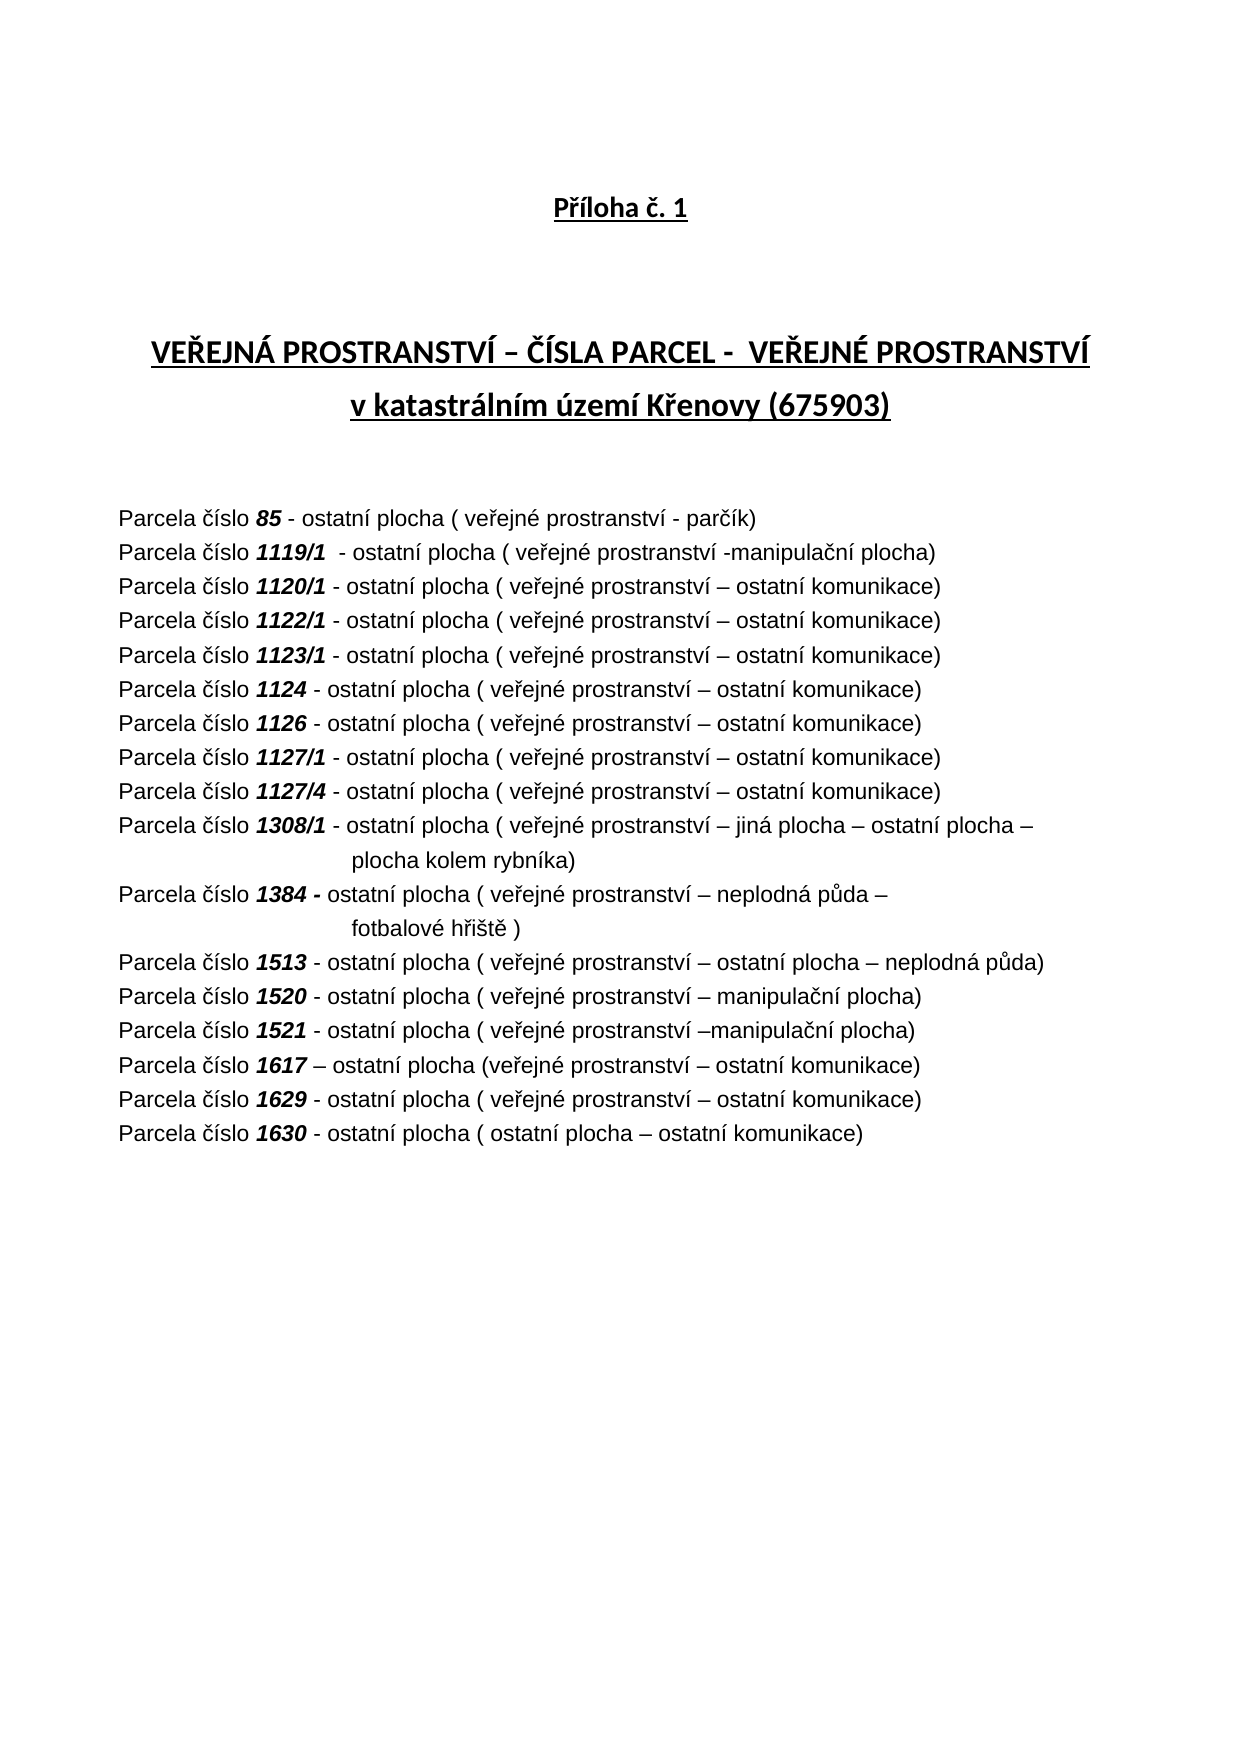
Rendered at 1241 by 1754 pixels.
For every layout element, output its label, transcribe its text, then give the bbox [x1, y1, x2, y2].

text fotbalové hřiště ) [118, 915, 1122, 941]
text VEŘEJNÁ PROSTRANSTVÍ – ČÍSLA PARCEL - VEŘEJNÉ PROSTRANSTVÍ v katastrálním území Křenovy (675903) [118, 331, 1122, 424]
text Parcela číslo 1120/1 - ostatní plocha ( veřejné prostranství – ostatní komunikace) [118, 573, 1122, 600]
text Parcela číslo 1520 - ostatní plocha ( veřejné prostranství – manipulační plocha) [118, 983, 1122, 1010]
text Parcela číslo 1513 - ostatní plocha ( veřejné prostranství – ostatní plocha – neplodná půda) [118, 949, 1122, 976]
text Parcela číslo 1124 - ostatní plocha ( veřejné prostranství – ostatní komunikace) [118, 676, 1122, 702]
text Parcela číslo 1384 - ostatní plocha ( veřejné prostranství – neplodná půda – [118, 881, 1122, 907]
text Parcela číslo 1521 - ostatní plocha ( veřejné prostranství –manipulační plocha) [118, 1017, 1122, 1044]
text Parcela číslo 1123/1 - ostatní plocha ( veřejné prostranství – ostatní komunikace) [118, 642, 1122, 668]
text Parcela číslo 85 - ostatní plocha ( veřejné prostranství - parčík) [118, 505, 1122, 531]
text Příloha č. 1 [118, 189, 1122, 225]
text Parcela číslo 1630 - ostatní plocha ( ostatní plocha – ostatní komunikace) [118, 1120, 1122, 1146]
text Parcela číslo 1122/1 - ostatní plocha ( veřejné prostranství – ostatní komunikace) [118, 607, 1122, 634]
text Parcela číslo 1126 - ostatní plocha ( veřejné prostranství – ostatní komunikace) [118, 710, 1122, 736]
text Parcela číslo 1629 - ostatní plocha ( veřejné prostranství – ostatní komunikace) [118, 1086, 1122, 1112]
text Parcela číslo 1617 – ostatní plocha (veřejné prostranství – ostatní komunikace) [118, 1052, 1122, 1078]
text Parcela číslo 1127/1 - ostatní plocha ( veřejné prostranství – ostatní komunikace) [118, 744, 1122, 771]
text Parcela číslo 1127/4 - ostatní plocha ( veřejné prostranství – ostatní komunikace) [118, 778, 1122, 805]
text Parcela číslo 1119/1 - ostatní plocha ( veřejné prostranství -manipulační plocha) [118, 539, 1122, 566]
text Parcela číslo 1308/1 - ostatní plocha ( veřejné prostranství – jiná plocha – ostatní plocha – plocha kolem rybníka) [118, 812, 1122, 873]
